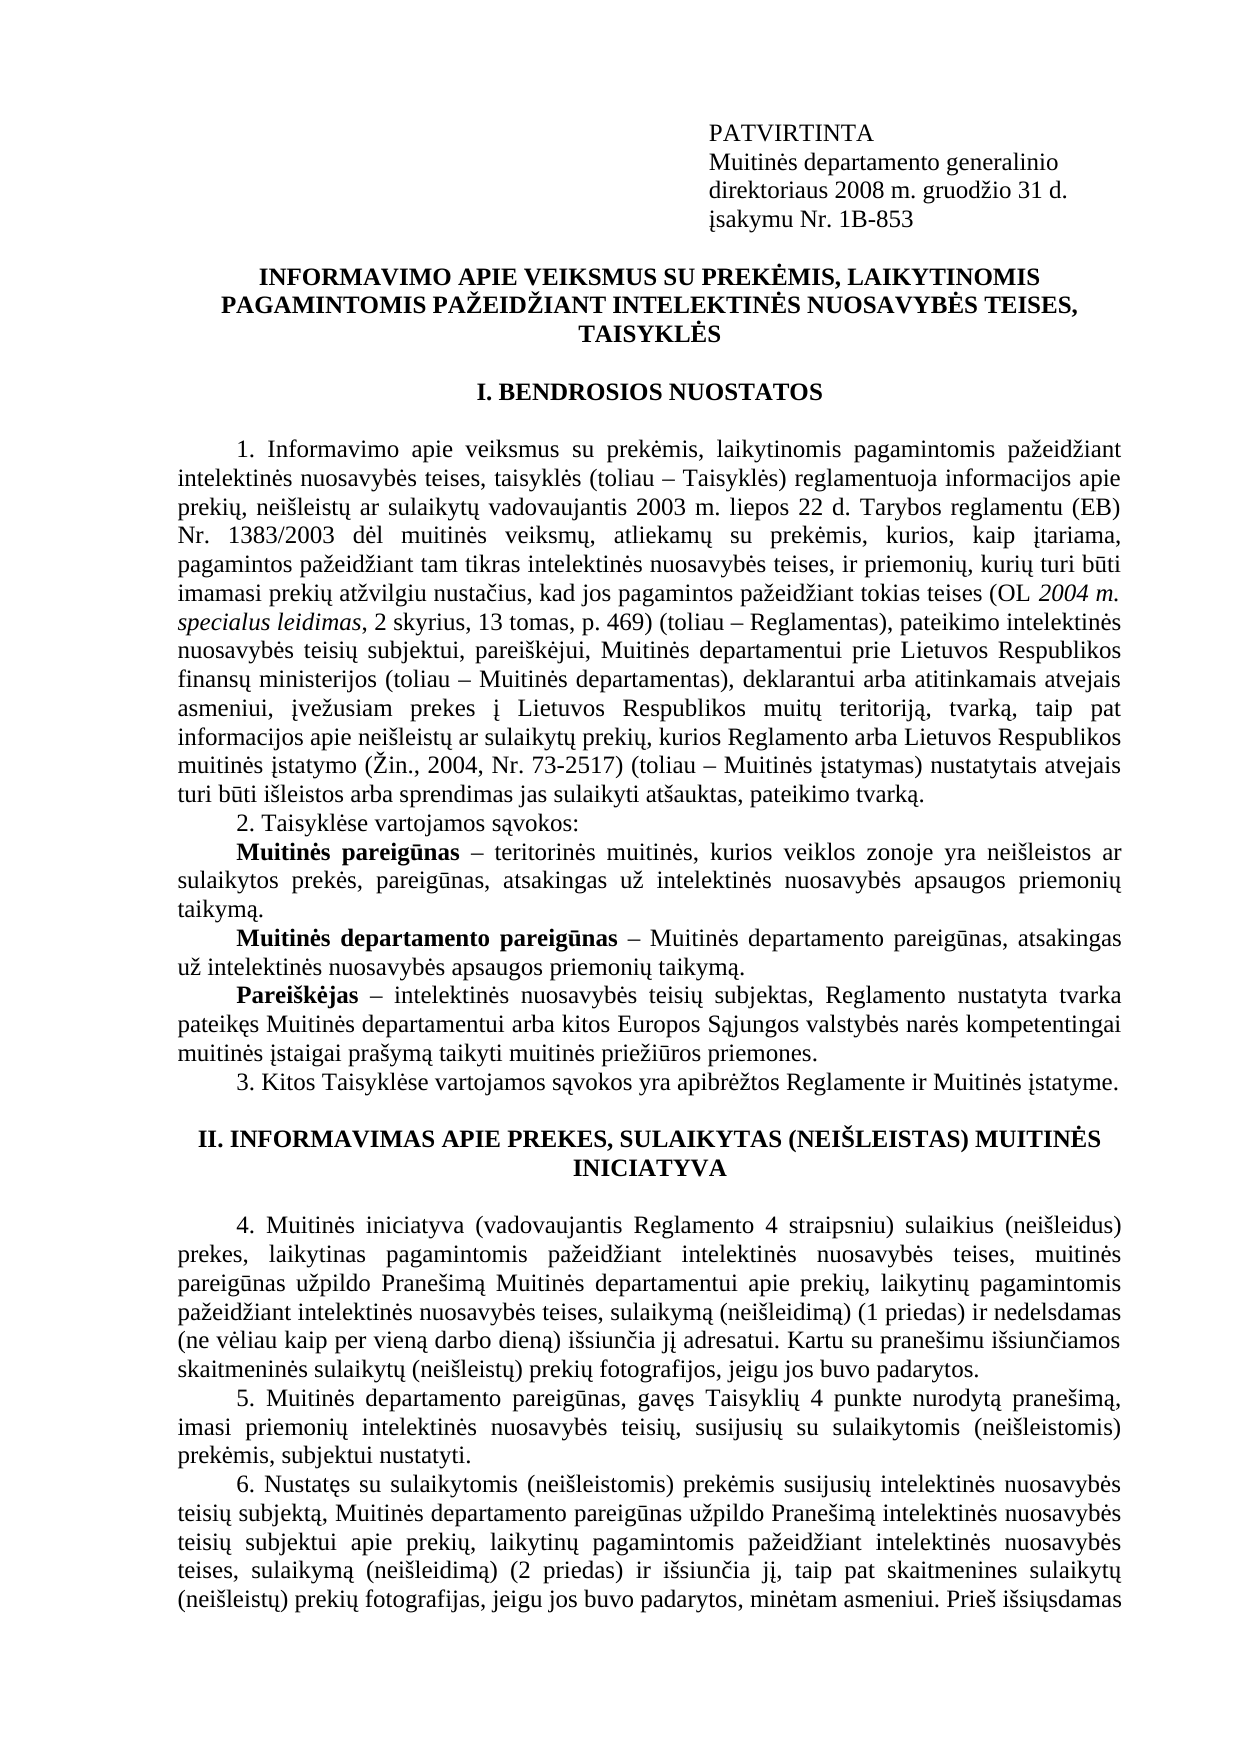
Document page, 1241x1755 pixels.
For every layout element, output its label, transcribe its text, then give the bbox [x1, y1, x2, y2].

text 5. Muitinės departamento pareigūnas, gavęs Taisyklių 4 punkte nurodytą pranešimą, imasi priemonių intelektinės nuosavybės teisių, susijusių su sulaikytomis (neišleistomis) prekėmis, subjektui nustatyti. [177, 1383, 1122, 1469]
text Pareiškėjas – intelektinės nuosavybės teisių subjektas, Reglamento nustatyta tvarka pateikęs Muitinės departamentui arba kitos Europos Sąjungos valstybės narės kompetentingai muitinės įstaigai prašymą taikyti muitinės priežiūros priemones. [177, 981, 1122, 1067]
text I. BENDROSIOS NUOSTATOS [177, 377, 1122, 406]
text Muitinės pareigūnas – teritorinės muitinės, kurios veiklos zonoje yra neišleistos ar sulaikytos prekės, pareigūnas, atsakingas už intelektinės nuosavybės apsaugos priemonių taikymą. [177, 837, 1122, 923]
text PATVIRTINTA [177, 118, 1122, 147]
text 3. Kitos Taisyklėse vartojamos sąvokos yra apibrėžtos Reglamente ir Muitinės įstatyme. [177, 1067, 1122, 1096]
text Muitinės departamento pareigūnas – Muitinės departamento pareigūnas, atsakingas už intelektinės nuosavybės apsaugos priemonių taikymą. [177, 923, 1122, 981]
text 6. Nustatęs su sulaikytomis (neišleistomis) prekėmis susijusių intelektinės nuosavybės teisių subjektą, Muitinės departamento pareigūnas užpildo Pranešimą intelektinės nuosavybės teisių subjektui apie prekių, laikytinų pagamintomis pažeidžiant intelektinės nuosavybės teises, sulaikymą (neišleidimą) (2 priedas) ir išsiunčia jį, taip pat skaitmenines sulaikytų (neišleistų) prekių fotografijas, jeigu jos buvo padarytos, minėtam asmeniui. Prieš išsiųsdamas [177, 1469, 1122, 1613]
text Muitinės departamento generalinio [177, 147, 1122, 176]
text 1. Informavimo apie veiksmus su prekėmis, laikytinomis pagamintomis pažeidžiant intelektinės nuosavybės teises, taisyklės (toliau – Taisyklės) reglamentuoja informacijos apie prekių, neišleistų ar sulaikytų vadovaujantis 2003 m. liepos 22 d. Tarybos reglamentu (EB) Nr. 1383/2003 dėl muitinės veiksmų, atliekamų su prekėmis, kurios, kaip įtariama, pagamintos pažeidžiant tam tikras intelektinės nuosavybės teises, ir priemonių, kurių turi būti imamasi prekių atžvilgiu nustačius, kad jos pagamintos pažeidžiant tokias teises (OL 2004 m. specialus leidimas, 2 skyrius, 13 tomas, p. 469) (toliau – Reglamentas), pateikimo intelektinės nuosavybės teisių subjektui, pareiškėjui, Muitinės departamentui prie Lietuvos Respublikos finansų ministerijos (toliau – Muitinės departamentas), deklarantui arba atitinkamais atvejais asmeniui, įvežusiam prekes į Lietuvos Respublikos muitų teritoriją, tvarką, taip pat informacijos apie neišleistų ar sulaikytų prekių, kurios Reglamento arba Lietuvos Respublikos muitinės įstatymo (Žin., 2004, Nr. 73-2517) (toliau – Muitinės įstatymas) nustatytais atvejais turi būti išleistos arba sprendimas jas sulaikyti atšauktas, pateikimo tvarką. [177, 434, 1122, 808]
text įsakymu Nr. 1B-853 [177, 204, 1122, 233]
text II. INFORMAVIMAS APIE PREKES, SULAIKYTAS (NEIŠLEISTAS) MUITINĖS INICIATYVA [177, 1124, 1122, 1182]
text direktoriaus 2008 m. gruodžio 31 d. [177, 176, 1122, 204]
text INFORMAVIMO APIE VEIKSMUS SU PREKĖMIS, LAIKYTINOMIS PAGAMINTOMIS PAŽEIDŽIANT INTELEKTINĖS NUOSAVYBĖS TEISES, TAISYKLĖS [177, 262, 1122, 348]
text 2. Taisyklėse vartojamos sąvokos: [177, 808, 1122, 837]
text 4. Muitinės iniciatyva (vadovaujantis Reglamento 4 straipsniu) sulaikius (neišleidus) prekes, laikytinas pagamintomis pažeidžiant intelektinės nuosavybės teises, muitinės pareigūnas užpildo Pranešimą Muitinės departamentui apie prekių, laikytinų pagamintomis pažeidžiant intelektinės nuosavybės teises, sulaikymą (neišleidimą) (1 priedas) ir nedelsdamas (ne vėliau kaip per vieną darbo dieną) išsiunčia jį adresatui. Kartu su pranešimu išsiunčiamos skaitmeninės sulaikytų (neišleistų) prekių fotografijos, jeigu jos buvo padarytos. [177, 1211, 1122, 1383]
